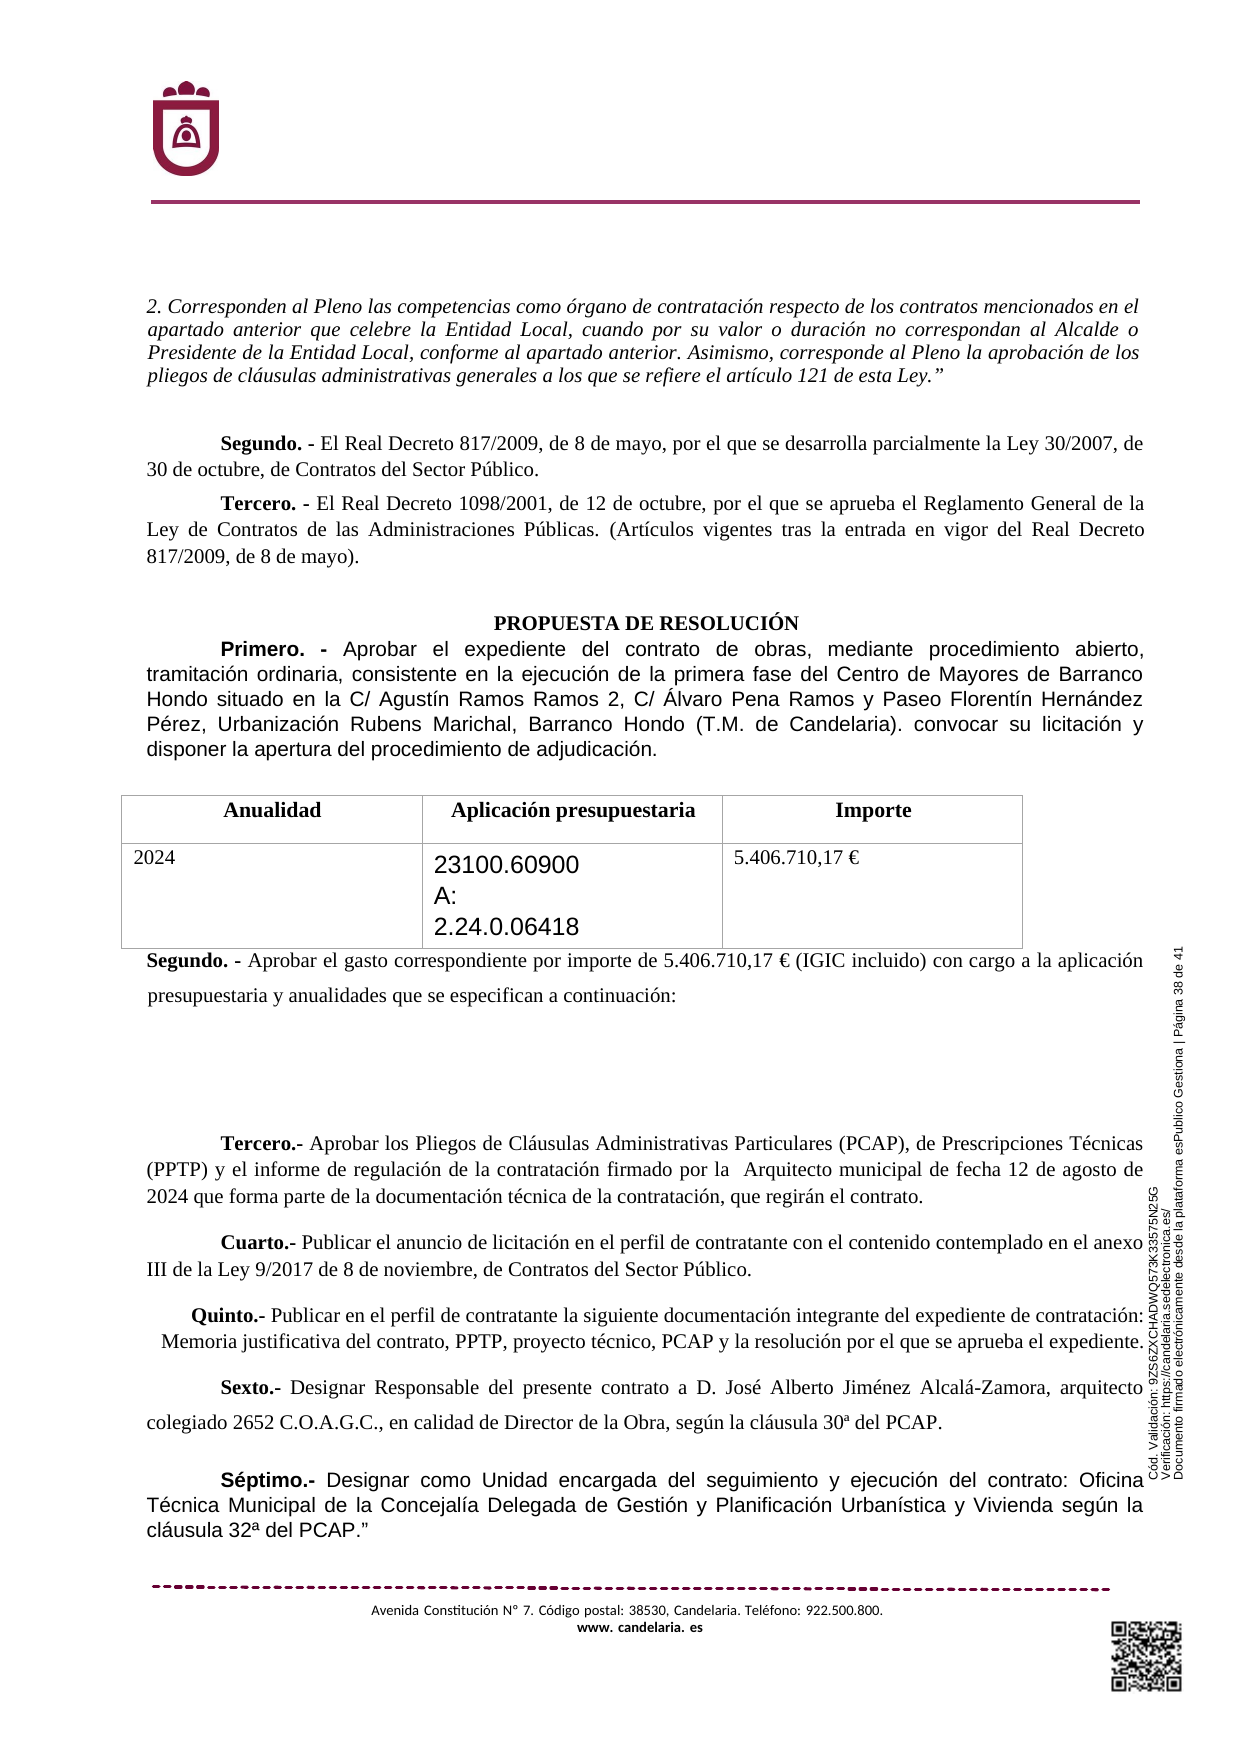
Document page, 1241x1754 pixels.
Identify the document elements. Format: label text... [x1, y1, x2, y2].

text Segundo. - El Real Decreto 817/2009, de 8 de mayo, por el que se desarrolla parcialmente la Ley 30/2007, de 30 de octubre, de Contratos del Sector Público. [146, 431, 1146, 481]
table_cell 23100.60900 A: 2.24.0.06418 [423, 844, 722, 947]
text Séptimo.- Designar como Unidad encargada del seguimiento y ejecución del contrato: Oficina Técnica Municipal de la Concejalía Delegada de Gestión y Planificación Urbanística y Vivienda según la cláusula 32ª del PCAP.” [146, 1468, 1145, 1542]
text Tercero. - El Real Decreto 1098/2001, de 12 de octubre, por el que se aprueba el Reglamento General de la Ley de Contratos de las Administraciones Públicas. (Artículos vigentes tras la entrada en vigor del Real Decreto 817/2009, de 8 de mayo). [146, 491, 1146, 568]
table_header Anualidad [196, 796, 422, 843]
text Primero. - Aprobar el expediente del contrato de obras, mediante procedimiento abierto, tramitación ordinaria, consistente en la ejecución de la primera fase del Centro de Mayores de Barranco Hondo situado en la C/ Agustín Ramos Ramos 2, C/ Álvaro Pena Ramos y Paseo Florentín Hernández Pérez, Urbanización Rubens Marichal, Barranco Hondo (T.M. de Candelaria). convocar su licitación y disponer la apertura del procedimiento de adjudicación. [146, 637, 1145, 761]
table_cell [196, 844, 422, 947]
table_cell 2024 [122, 844, 196, 947]
table_header Importe [723, 796, 1022, 843]
table_header [122, 796, 196, 843]
table_header Aplicación presupuestaria [423, 796, 722, 843]
subtitle PROPUESTA DE RESOLUCIÓN [147, 611, 1146, 635]
text Tercero.- Aprobar los Pliegos de Cláusulas Administrativas Particulares (PCAP), de Prescripciones Técnicas (PPTP) y el informe de regulación de la contratación firmado por la Arquitecto municipal de fecha 12 de agosto de 2024 que forma parte de la documentación técnica de la contratación, que regirán el contrato. [146, 1131, 1146, 1208]
text 2. Corresponden al Pleno las competencias como órgano de contratación respecto de los contratos mencionados en el apartado anterior que celebre la Entidad Local, cuando por su valor o duración no correspondan al Alcalde o Presidente de la Entidad Local, conforme al apartado anterior. Asimismo, corresponde al Pleno la aprobación de los pliegos de cláusulas administrativas generales a los que se refiere el artículo 121 de esta Ley.” [146, 295, 1143, 387]
text Quinto.- Publicar en el perfil de contratante la siguiente documentación integrante del expediente de contratación: Memoria justificativa del contrato, PPTP, proyecto técnico, PCAP y la resolución por el que se aprueba el expediente. [122, 1303, 1146, 1353]
table_cell 5.406.710,17 € [723, 844, 1022, 947]
text Sexto.- Designar Responsable del presente contrato a D. José Alberto Jiménez Alcalá-Zamora, arquitecto colegiado 2652 C.O.A.G.C., en calidad de Director de la Obra, según la cláusula 30ª del PCAP. [146, 1375, 1146, 1434]
text Segundo. - Aprobar el gasto correspondiente por importe de 5.406.710,17 € (IGIC incluido) con cargo a la aplicación presupuestaria y anualidades que se especifican a continuación: [146, 948, 1146, 1007]
text Cuarto.- Publicar el anuncio de licitación en el perfil de contratante con el contenido contemplado en el anexo III de la Ley 9/2017 de 8 de noviembre, de Contratos del Sector Público. [146, 1230, 1146, 1281]
